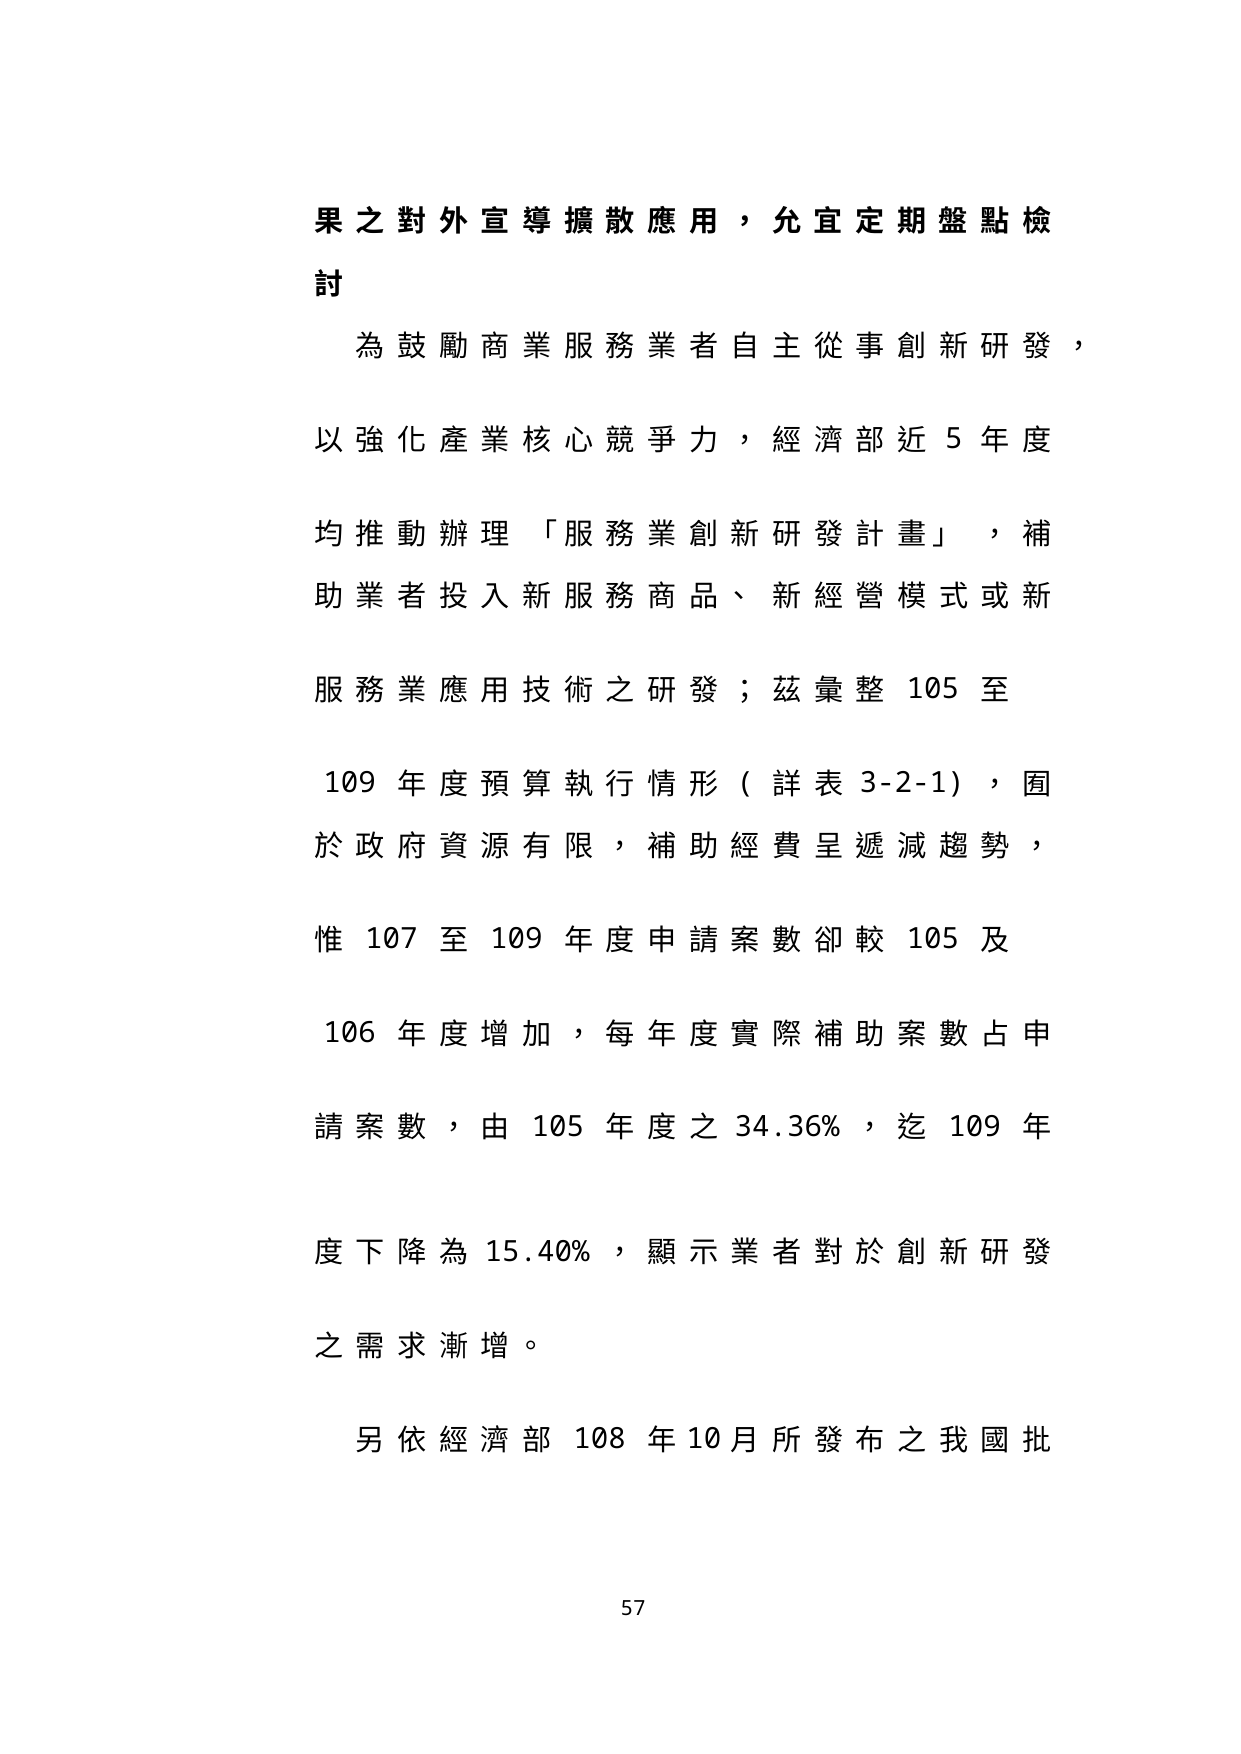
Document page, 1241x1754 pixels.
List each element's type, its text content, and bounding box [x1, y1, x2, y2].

text 果之對外宣導擴散應用，允宜定期盤點檢討 [242, 177, 1058, 302]
text 另依經濟部108年10月所發布之我國批發、零售及餐飲業經營實況調查(資料時間107年度)，105至107年度該3大行業之營業收入雖有增加，惟營業利益率未見改善提高，除餐飲業可達12%外，批發及零售業均未逾6.5%，對於業者經營困境之調查，競爭激烈、利潤與毛利偏低等問題，仍居首位(詳表3-2-2)，新市場開拓、消費需求多變及電商對市場之影響等所遇經營困境問題亦待改善，有關政府推動產業升級轉型之成效，容有檢討精進之空間。 [271, 1365, 1058, 1490]
text 為鼓勵商業服務業者自主從事創新研發，以強化產業核心競爭力，經濟部近5年度均推動辦理「服務業創新研發計畫」，補助業者投入新服務商品、新經營模式或新服務業應用技術之研發；茲彙整105至109年度預算執行情形(詳表3-2-1)，囿於政府資源有限，補助經費呈遞減趨勢，惟107至109年度申請案數卻較105及106年度增加，每年度實際補助案數占申請案數，由105年度之34.36%，迄109年度下降為15.40%，顯示業者對於創新研發之需求漸增。 [271, 302, 1058, 1365]
